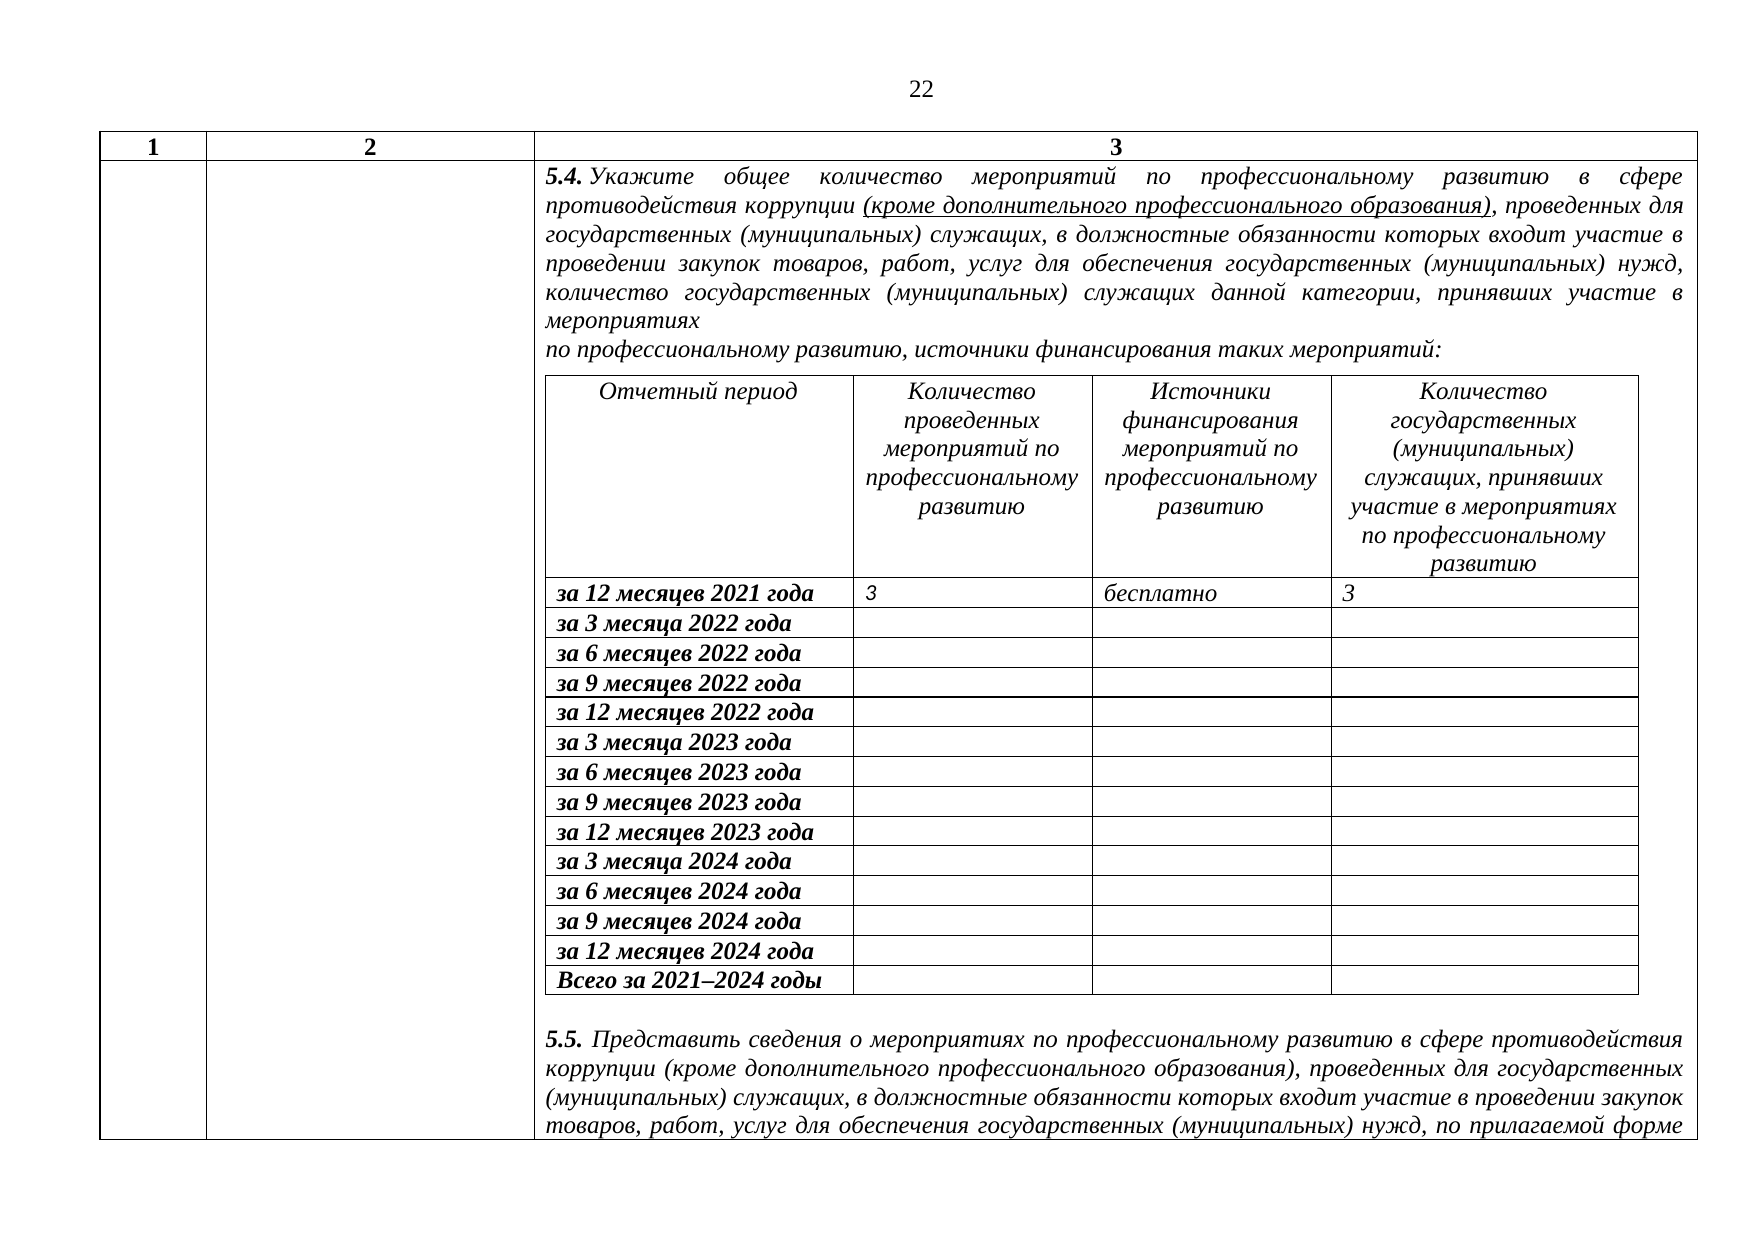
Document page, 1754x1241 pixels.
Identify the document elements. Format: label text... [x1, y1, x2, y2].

table_header 1 [101, 132, 206, 160]
table_cell [854, 757, 1092, 786]
table_cell [1332, 846, 1638, 875]
table_cell [1332, 817, 1638, 845]
table_header Источники финансирования мероприятий по профессиональному развитию [1093, 376, 1331, 577]
table_cell [207, 161, 534, 1139]
table_cell за 3 месяца 2024 года [546, 846, 853, 875]
table_cell [1332, 698, 1638, 726]
table_cell за 12 месяцев 2021 года [546, 578, 853, 607]
table_cell за 6 месяцев 2022 года [546, 638, 853, 667]
table_cell [854, 906, 1092, 935]
table_cell за 3 месяца 2023 года [546, 727, 853, 756]
table_cell [1093, 698, 1331, 726]
table_cell [1093, 936, 1331, 964]
table_cell [1332, 608, 1638, 637]
table_cell [1093, 727, 1331, 756]
table_header Количество государственных (муниципальных) служащих, принявших участие в мероприятиях по профессиональному развитию [1332, 376, 1638, 577]
table_cell [1332, 936, 1638, 964]
table_cell [854, 876, 1092, 905]
table_cell [854, 668, 1092, 696]
table_cell [1332, 638, 1638, 667]
table_cell за 6 месяцев 2023 года [546, 757, 853, 786]
table_header 2 [207, 132, 534, 160]
table_cell [1093, 787, 1331, 816]
table_cell [1093, 817, 1331, 845]
table_cell [854, 936, 1092, 964]
table_cell [1093, 876, 1331, 905]
table_cell [1093, 668, 1331, 696]
table_cell 3 [854, 578, 1092, 607]
table_cell за 3 месяца 2022 года [546, 608, 853, 637]
table_cell [1093, 966, 1331, 994]
table_cell за 12 месяцев 2022 года [546, 698, 853, 726]
table_cell [854, 846, 1092, 875]
table_header Количество проведенных мероприятий по профессиональному развитию [854, 376, 1092, 577]
table_cell [854, 727, 1092, 756]
table_cell за 9 месяцев 2023 года [546, 787, 853, 816]
table_header 3 [535, 132, 1697, 160]
table_cell [854, 698, 1092, 726]
table_cell за 9 месяцев 2022 года [546, 668, 853, 696]
table_cell за 9 месяцев 2024 года [546, 906, 853, 935]
table_cell [1332, 966, 1638, 994]
table_cell [101, 161, 206, 1139]
table_cell 5.4. Укажите общее количество мероприятий по профессиональному развитию в сфере противодействия коррупции (кроме дополнительного профессионального образования), проведенных для государственных (муниципальных) служащих, в должностные обязанности которых входит участие в проведении закупок товаров, работ, услуг для обеспечения государственных (муниципальных) нужд, количество государственных (муниципальных) служащих данной категории, принявших участие в мероприятиях по профессиональному развитию, источники финансирования таких мероприятий: 5.5. Представить сведения о мероприятиях по профессиональному развитию в сфере противодействия коррупции (кроме дополнительного профессионального образования), проведенных для государственных (муниципальных) служащих, в должностные обязанности которых входит участие в проведении закупок товаров, работ, услуг для обеспечения государственных (муниципальных) нужд, по прилагаемой форме [535, 161, 1697, 1139]
table_cell 3 [1332, 578, 1638, 607]
table_cell за 6 месяцев 2024 года [546, 876, 853, 905]
table_header Отчетный период [546, 376, 853, 577]
table_cell [854, 638, 1092, 667]
table_cell [854, 966, 1092, 994]
table_cell [1332, 757, 1638, 786]
table_cell [1093, 846, 1331, 875]
table_cell [854, 787, 1092, 816]
table_cell [1332, 787, 1638, 816]
table_cell за 12 месяцев 2023 года [546, 817, 853, 845]
table_cell бесплатно [1093, 578, 1331, 607]
table_cell [1332, 727, 1638, 756]
table_cell за 12 месяцев 2024 года [546, 936, 853, 964]
table_cell [854, 817, 1092, 845]
table_cell [1093, 906, 1331, 935]
table_cell Всего за 2021–2024 годы [546, 966, 853, 994]
table_cell [854, 608, 1092, 637]
table_cell [1093, 757, 1331, 786]
table_cell [1332, 906, 1638, 935]
table_cell [1093, 608, 1331, 637]
table_cell [1332, 668, 1638, 696]
table_cell [1093, 638, 1331, 667]
table_cell [1332, 876, 1638, 905]
